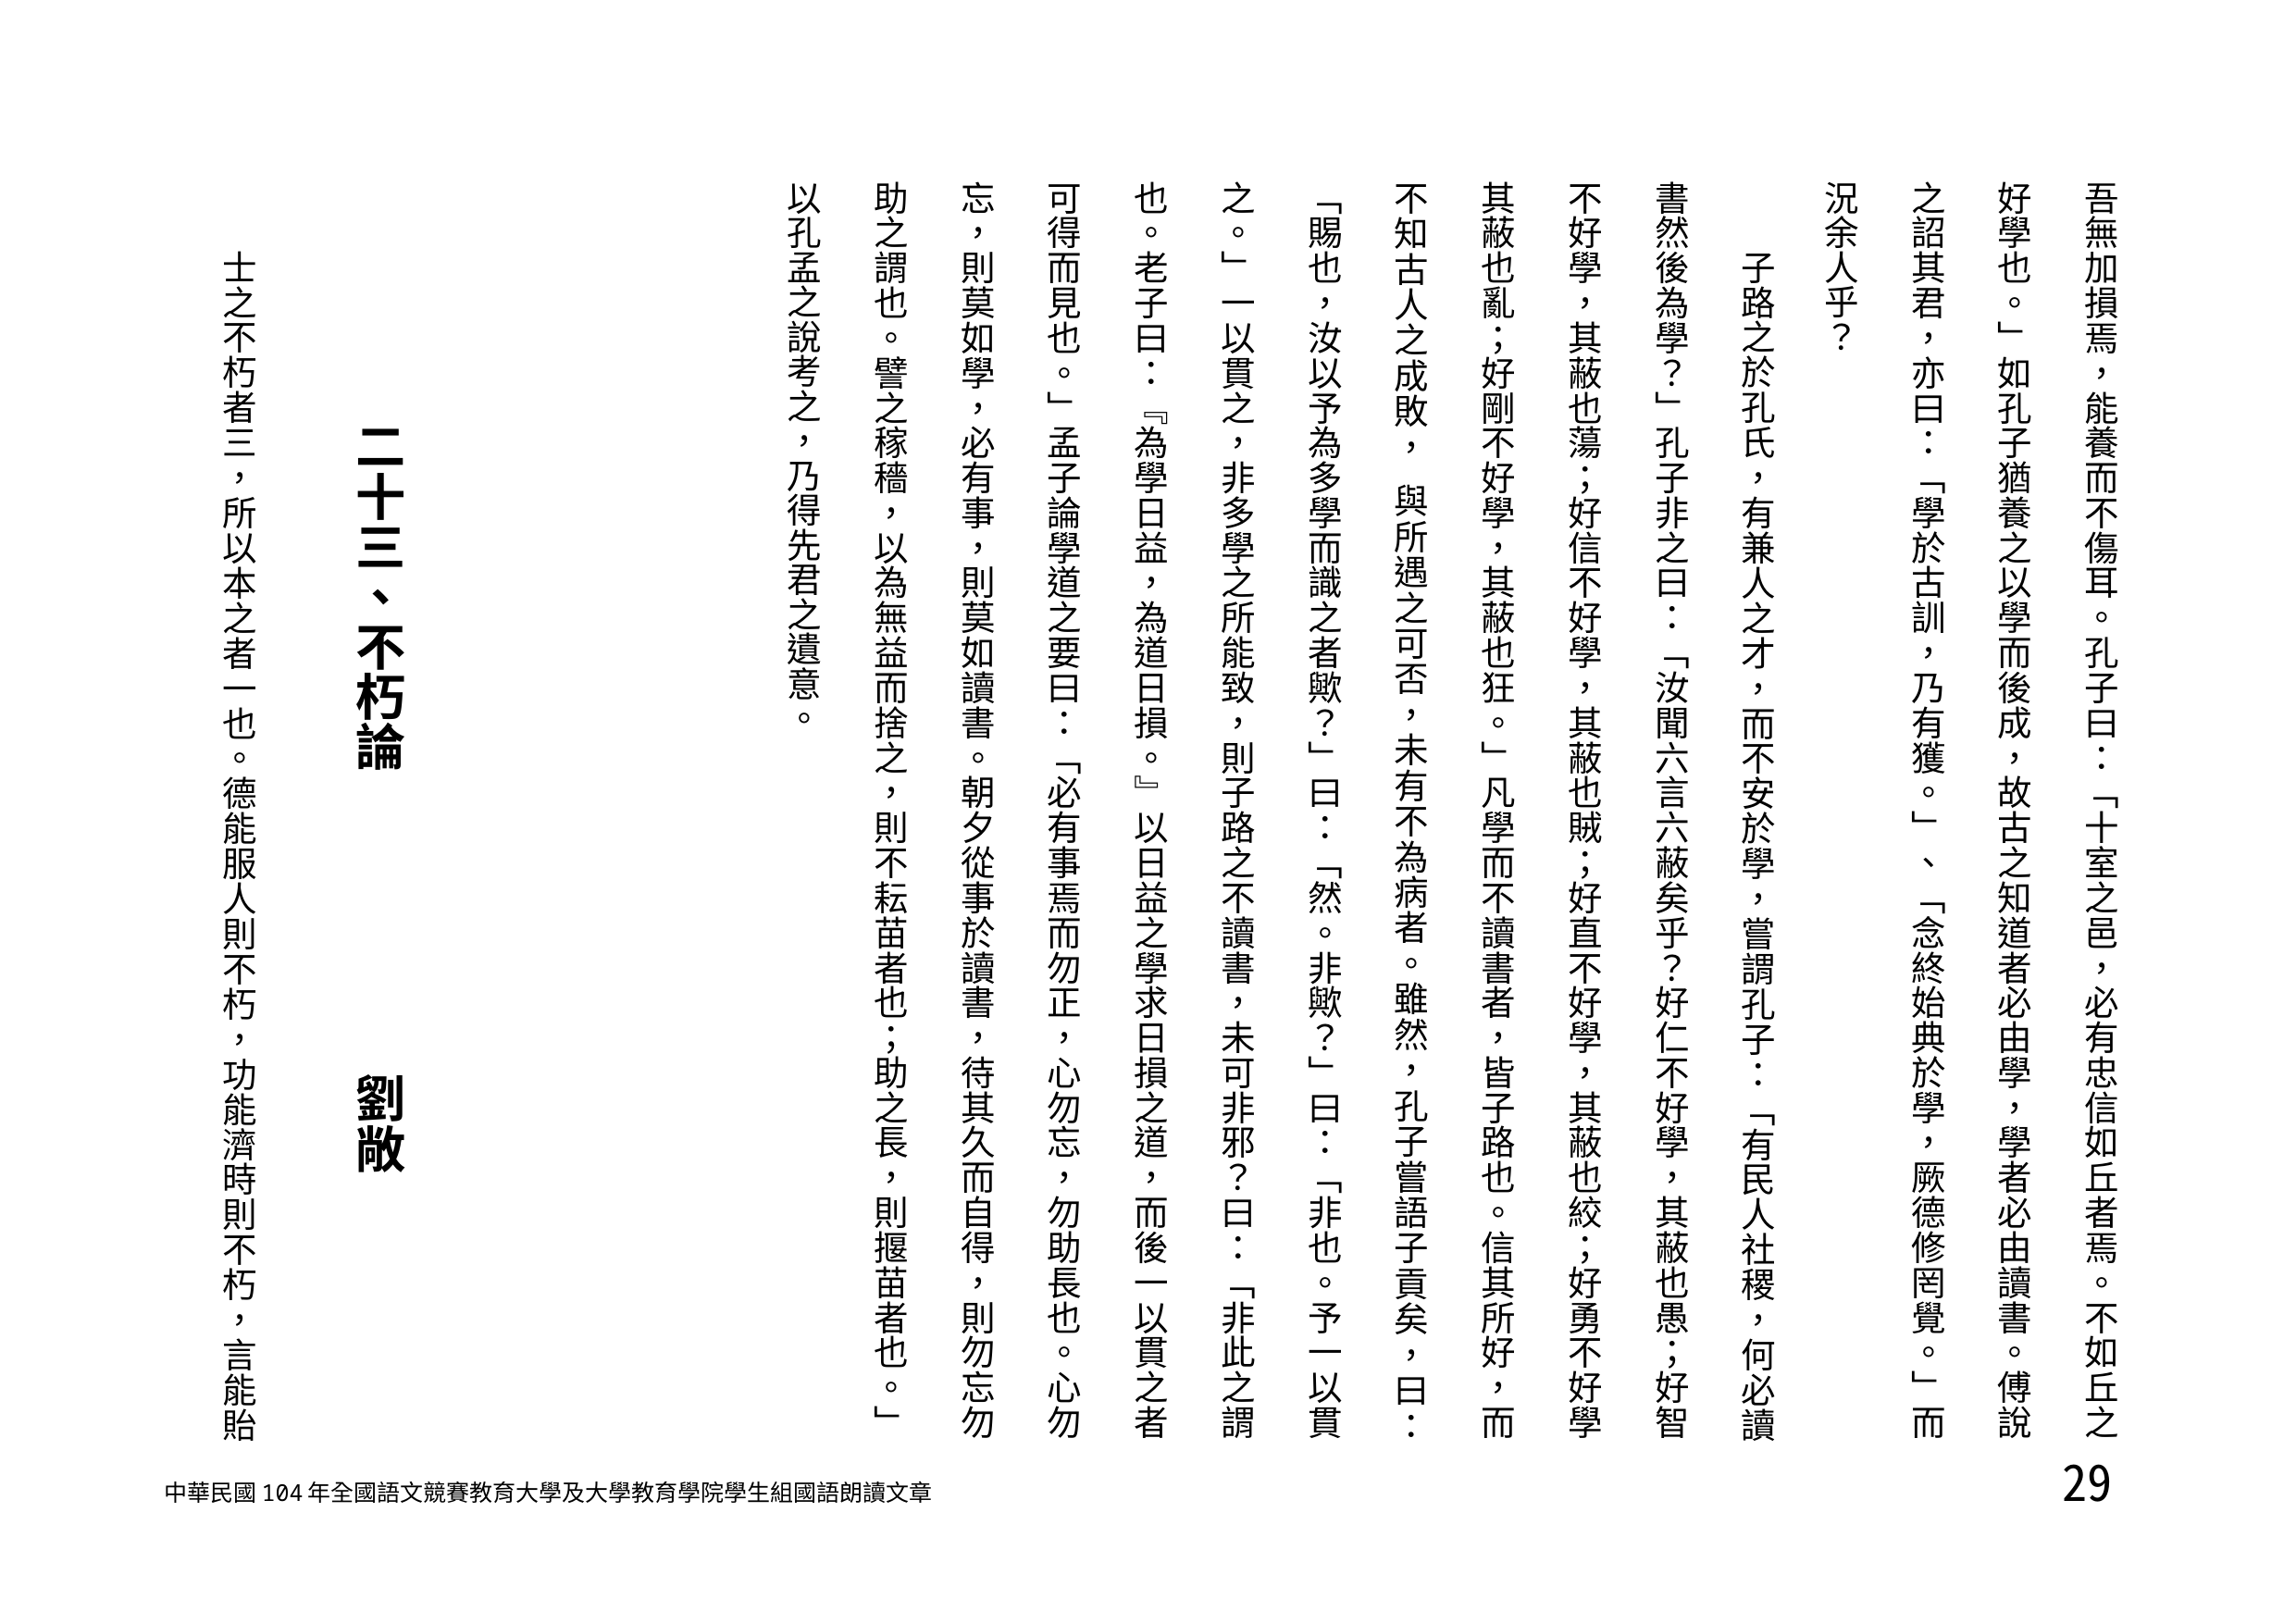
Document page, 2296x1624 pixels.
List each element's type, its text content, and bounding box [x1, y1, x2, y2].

text 二十三、不朽論 劉敞 [323, 180, 439, 1443]
text 士之不朽者三，所以本之者一也。德能服人則不朽，功能濟時則不朽，言能貽世則不朽；雖然，本之者德而已矣。德者，仁、義、忠、信之謂也。內著於其外，達則其功也，窮則其言也。故德者本也，功與言者末也。處勢高，名澤及於遠，謀而世用之，行而世信之，則功必立。處勢低，名澤不及於遠，謀而世弗用也，行而世弗信也，則言以著。故功者，以德為功者也，非俗之所謂功也；言者，以德為言者也，非俗之所謂言也。 [211, 180, 269, 1443]
text 子路之於孔氏，有兼人之才，而不安於學，嘗謂孔子：「有民人社稷，何必讀書然後為學？」孔子非之曰：「汝聞六言六蔽矣乎？好仁不好學，其蔽也愚；好智不好學，其蔽也蕩；好信不好學，其蔽也賊；好直不好學，其蔽也絞；好勇不好學，其蔽也亂；好剛不好學，其蔽也狂。」凡學而不讀書者，皆子路也。信其所好，而不知古人之成敗， 與所遇之可否，未有不為病者。雖然，孔子嘗語子貢矣，曰：「賜也，汝以予為多學而識之者歟？」曰：「然。非歟？」曰：「非也。予一以貫之。」一以貫之，非多學之所能致，則子路之不讀書，未可非邪？曰：「非此之謂也。老子曰：『為學日益，為道日損。』以日益之學求日損之道，而後一以貫之者，可得而見也。」孟子論學道之要曰：「必有事焉而勿正，心勿忘，勿助長也。心勿忘，則莫如學，必有事，則莫如讀書。朝夕從事於讀書，待其久而自得，則勿忘勿助之謂也。譬之稼穡，以為無益而捨之，則不耘苗者也；助之長，則揠苗者也。」以孔孟之說考之，乃得先君之遺意。 [776, 180, 1788, 1443]
text 蓋孔氏之所以教人者，始於灑掃應對進退，及其安之，然後申之以弦歌，廣之以讀書。曰：「道在是矣。仁者見之，斯以為仁；智者見之，斯以為智矣。」顏、閔由是以得其德，予、賜由是以得其言，求、由由是以得其政，游、夏由是以得其文，皆因其才而成之。譬如農夫墾田，以植草木，小大長短，甘辛咸苦，皆其性也，吾無加損焉，能養而不傷耳。孔子曰：「十室之邑，必有忠信如丘者焉。不如丘之好學也。」如孔子猶養之以學而後成，故古之知道者必由學，學者必由讀書。傅說之詔其君，亦曰：「學於古訓，乃有獲。」、「念終始典於學，厥德修罔覺。」而況余人乎？ [1813, 180, 2131, 1443]
